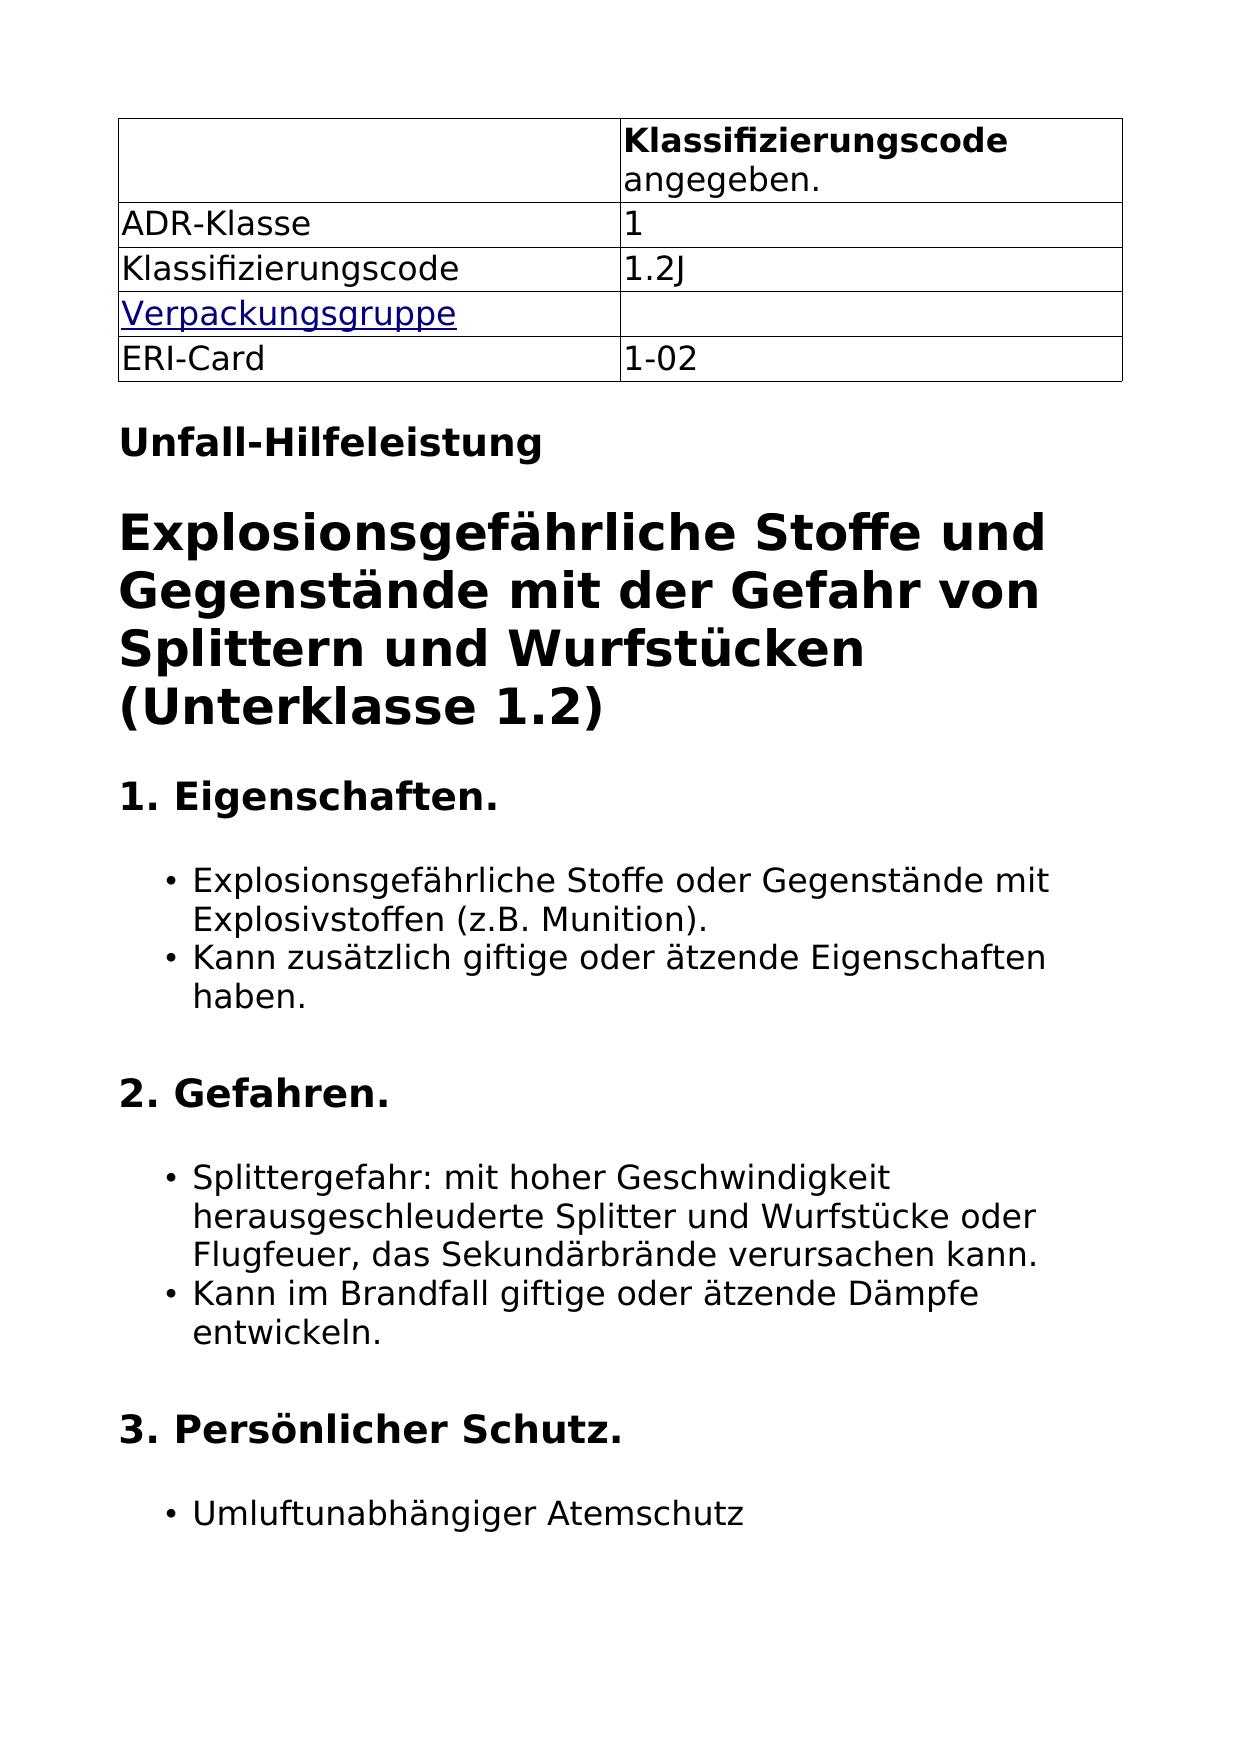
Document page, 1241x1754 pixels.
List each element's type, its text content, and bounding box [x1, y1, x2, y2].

table_cell Klassifizierungscode angegeben. [621, 119, 1122, 202]
table_cell Klassifizierungscode [119, 248, 620, 291]
list Kann zusätzlich giftige oder ätzende Eigenschaften haben. [177, 939, 1122, 1017]
table_cell 1.2J [621, 248, 1122, 291]
list Umluftunabhängiger Atemschutz [177, 1494, 1122, 1533]
table_cell [621, 292, 1122, 336]
subtitle Explosionsgefährliche Stoffe und Gegenstände mit der Gefahr von Splittern und Wurfstücken (Unterklasse 1.2) [118, 503, 1122, 736]
table_cell 1 [621, 203, 1122, 247]
subtitle 1. Eigenschaften. [118, 774, 1122, 819]
subtitle Unfall-Hilfeleistung [118, 421, 1122, 466]
subtitle 3. Persönlicher Schutz. [118, 1407, 1122, 1452]
table_cell [119, 119, 620, 202]
subtitle 2. Gefahren. [118, 1071, 1122, 1116]
list Kann im Brandfall giftige oder ätzende Dämpfe entwickeln. [177, 1275, 1122, 1352]
table_cell ERI-Card [119, 337, 620, 381]
table_cell 1-02 [621, 337, 1122, 381]
list Splittergefahr: mit hoher Geschwindigkeit herausgeschleuderte Splitter und Wurfstücke oder Flugfeuer, das Sekundärbrände verursachen kann. [177, 1158, 1122, 1275]
table_cell ADR-Klasse [119, 203, 620, 247]
table_cell Verpackungsgruppe [119, 292, 620, 336]
list Explosionsgefährliche Stoffe oder Gegenstände mit Explosivstoffen (z.B. Munition). [177, 861, 1122, 939]
